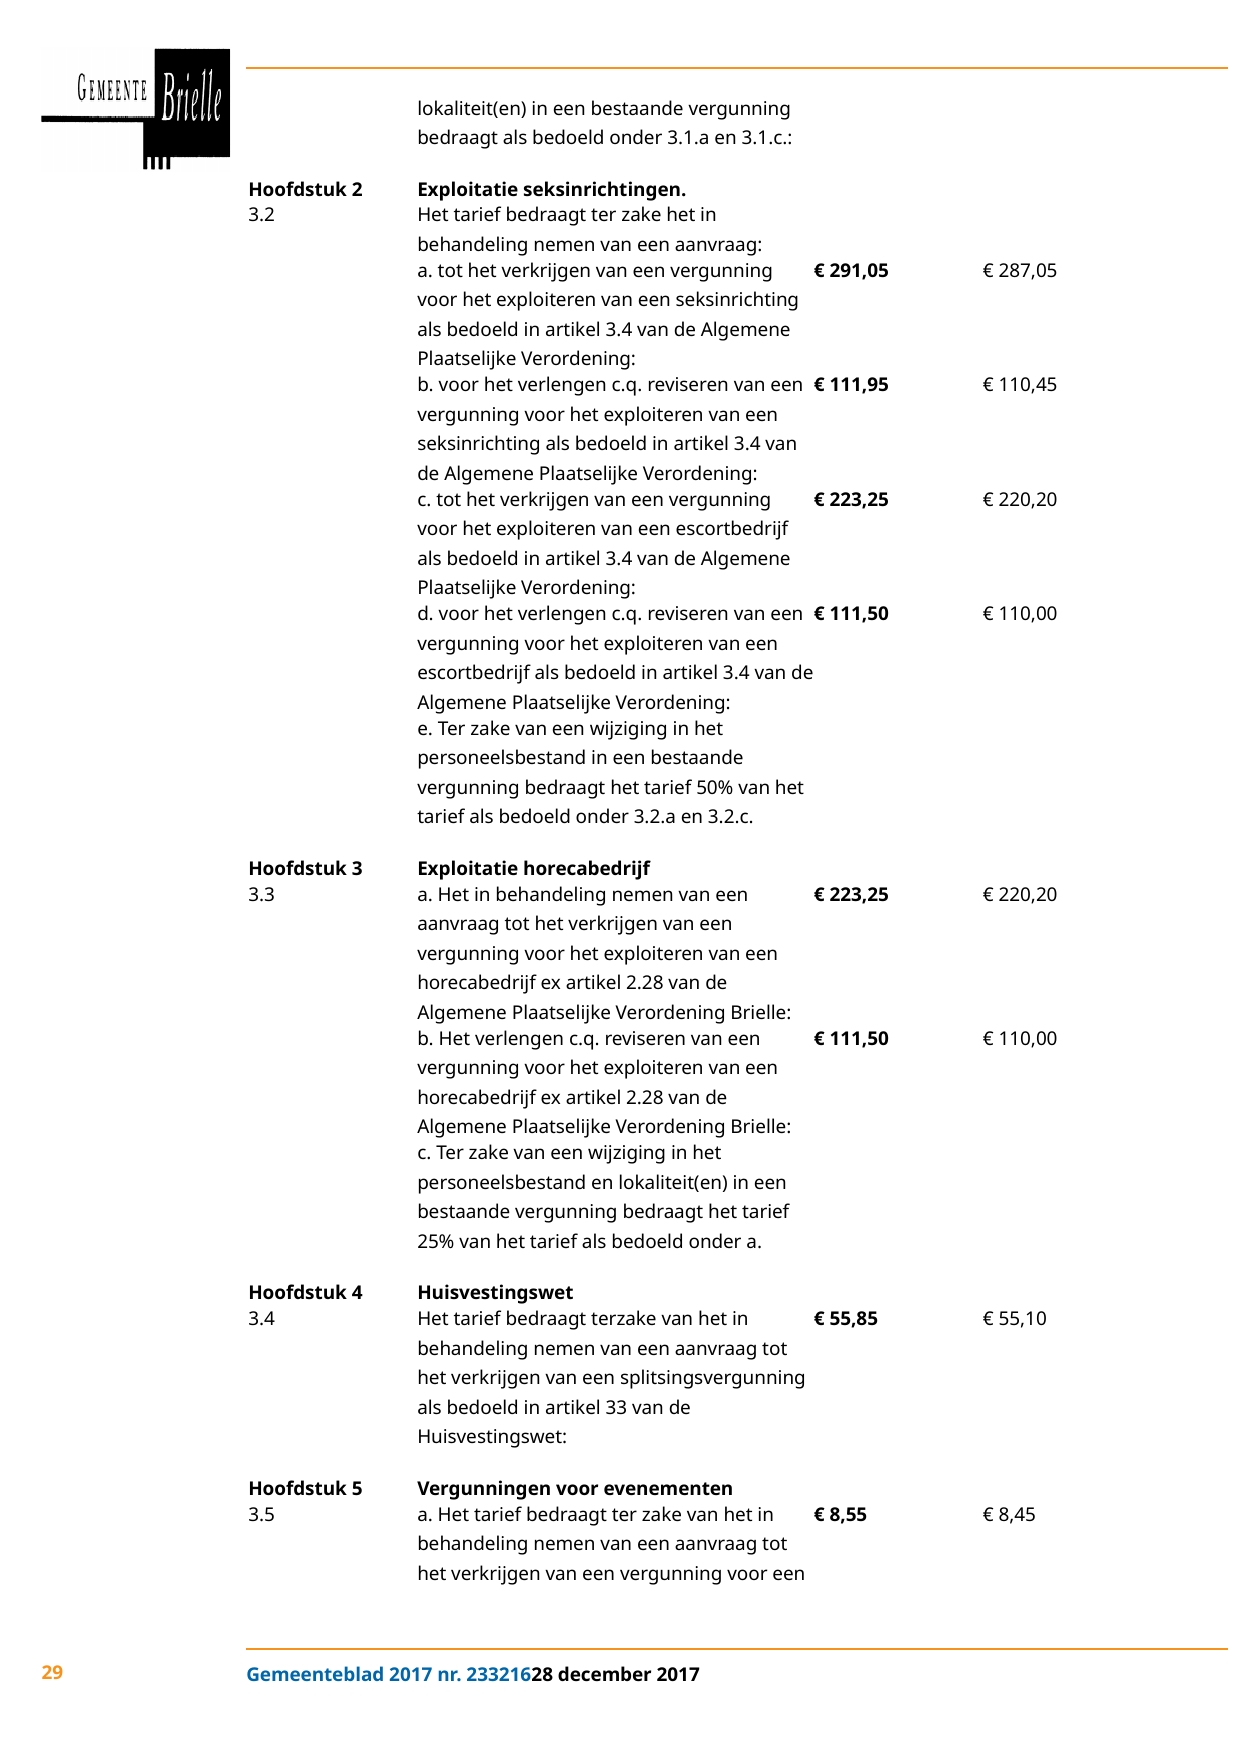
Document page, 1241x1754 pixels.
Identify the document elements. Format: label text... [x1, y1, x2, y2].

table_cell € 111,95 [814, 371, 983, 486]
table_cell € 8,45 [983, 1501, 1152, 1586]
table_cell [417, 1449, 814, 1475]
table_cell € 220,20 [983, 881, 1152, 1025]
table_cell Vergunningen voor evenementen [417, 1475, 814, 1501]
table_cell € 287,05 [983, 257, 1152, 371]
table_cell [814, 855, 983, 881]
table_cell [814, 1449, 983, 1475]
table_cell c. tot het verkrijgen van een vergunning voor het exploiteren van een escortbedrijf als bedoeld in artikel 3.4 van de Algemene Plaatselijke Verordening: [417, 486, 814, 600]
table_cell € 111,50 [814, 600, 983, 715]
table_cell a. tot het verkrijgen van een vergunning voor het exploiteren van een seksinrichting als bedoeld in artikel 3.4 van de Algemene Plaatselijke Verordening: [417, 257, 814, 371]
table_cell Het tarief bedraagt ter zake het in behandeling nemen van een aanvraag: [417, 202, 814, 257]
table_cell Hoofdstuk 2 [248, 176, 417, 202]
table_cell [983, 1139, 1152, 1254]
table_cell [814, 829, 983, 855]
table_cell [248, 486, 417, 600]
table_cell € 55,85 [814, 1305, 983, 1449]
table_cell [983, 715, 1152, 829]
table_cell b. Het verlengen c.q. reviseren van een vergunning voor het exploiteren van een horecabedrijf ex artikel 2.28 van de Algemene Plaatselijke Verordening Brielle: [417, 1025, 814, 1139]
table_cell € 291,05 [814, 257, 983, 371]
table_cell [983, 202, 1152, 257]
table_cell [983, 829, 1152, 855]
table_cell € 223,25 [814, 881, 983, 1025]
table_cell lokaliteit(en) in een bestaande vergunning bedraagt als bedoeld onder 3.1.a en 3.1.c.: [417, 95, 814, 150]
table_cell [248, 1025, 417, 1139]
table_cell [248, 600, 417, 715]
table_cell € 110,45 [983, 371, 1152, 486]
table_cell [814, 1139, 983, 1254]
table_cell b. voor het verlengen c.q. reviseren van een vergunning voor het exploiteren van een seksinrichting als bedoeld in artikel 3.4 van de Algemene Plaatselijke Verordening: [417, 371, 814, 486]
table_cell € 8,55 [814, 1501, 983, 1586]
table_cell 3.2 [248, 202, 417, 257]
table_cell Hoofdstuk 5 [248, 1475, 417, 1501]
table_cell € 223,25 [814, 486, 983, 600]
table_cell [814, 1475, 983, 1501]
table_cell Huisvestingswet [417, 1280, 814, 1305]
table_cell € 110,00 [983, 1025, 1152, 1139]
table_cell € 220,20 [983, 486, 1152, 600]
table_cell Hoofdstuk 3 [248, 855, 417, 881]
table_cell [248, 371, 417, 486]
table_cell [983, 1449, 1152, 1475]
table_cell [248, 1139, 417, 1254]
table_cell [814, 176, 983, 202]
table_cell [814, 150, 983, 176]
table_cell 3.3 [248, 881, 417, 1025]
table_cell 3.4 [248, 1305, 417, 1449]
table_cell [983, 176, 1152, 202]
table_cell [983, 1280, 1152, 1305]
table_cell [417, 150, 814, 176]
table_cell [417, 1254, 814, 1279]
table_cell a. Het in behandeling nemen van een aanvraag tot het verkrijgen van een vergunning voor het exploiteren van een horecabedrijf ex artikel 2.28 van de Algemene Plaatselijke Verordening Brielle: [417, 881, 814, 1025]
table_cell [983, 1254, 1152, 1279]
table_cell [814, 1280, 983, 1305]
table_cell [248, 257, 417, 371]
picture [41, 47, 231, 172]
table_cell [248, 715, 417, 829]
table_cell d. voor het verlengen c.q. reviseren van een vergunning voor het exploiteren van een escortbedrijf als bedoeld in artikel 3.4 van de Algemene Plaatselijke Verordening: [417, 600, 814, 715]
table_cell [417, 829, 814, 855]
table_cell [814, 202, 983, 257]
table_cell Exploitatie seksinrichtingen. [417, 176, 814, 202]
table_cell [983, 1475, 1152, 1501]
table_cell [983, 95, 1152, 150]
table_cell [248, 95, 417, 150]
table_cell 3.5 [248, 1501, 417, 1586]
table_cell Hoofdstuk 4 [248, 1280, 417, 1305]
table_cell [248, 829, 417, 855]
table_cell € 111,50 [814, 1025, 983, 1139]
table_cell a. Het tarief bedraagt ter zake van het in behandeling nemen van een aanvraag tot het verkrijgen van een vergunning voor een [417, 1501, 814, 1586]
table_cell € 110,00 [983, 600, 1152, 715]
table_cell [814, 95, 983, 150]
table_cell c. Ter zake van een wijziging in het personeelsbestand en lokaliteit(en) in een bestaande vergunning bedraagt het tarief 25% van het tarief als bedoeld onder a. [417, 1139, 814, 1254]
table_cell [814, 715, 983, 829]
table_cell € 55,10 [983, 1305, 1152, 1449]
table_cell Exploitatie horecabedrijf [417, 855, 814, 881]
table_cell Het tarief bedraagt terzake van het in behandeling nemen van een aanvraag tot het verkrijgen van een splitsingsvergunning als bedoeld in artikel 33 van de Huisvestingswet: [417, 1305, 814, 1449]
table_cell e. Ter zake van een wijziging in het personeelsbestand in een bestaande vergunning bedraagt het tarief 50% van het tarief als bedoeld onder 3.2.a en 3.2.c. [417, 715, 814, 829]
table_cell [983, 855, 1152, 881]
table_cell [248, 1449, 417, 1475]
table_cell [814, 1254, 983, 1279]
table_cell [248, 1254, 417, 1279]
table_cell [983, 150, 1152, 176]
table_cell [248, 150, 417, 176]
